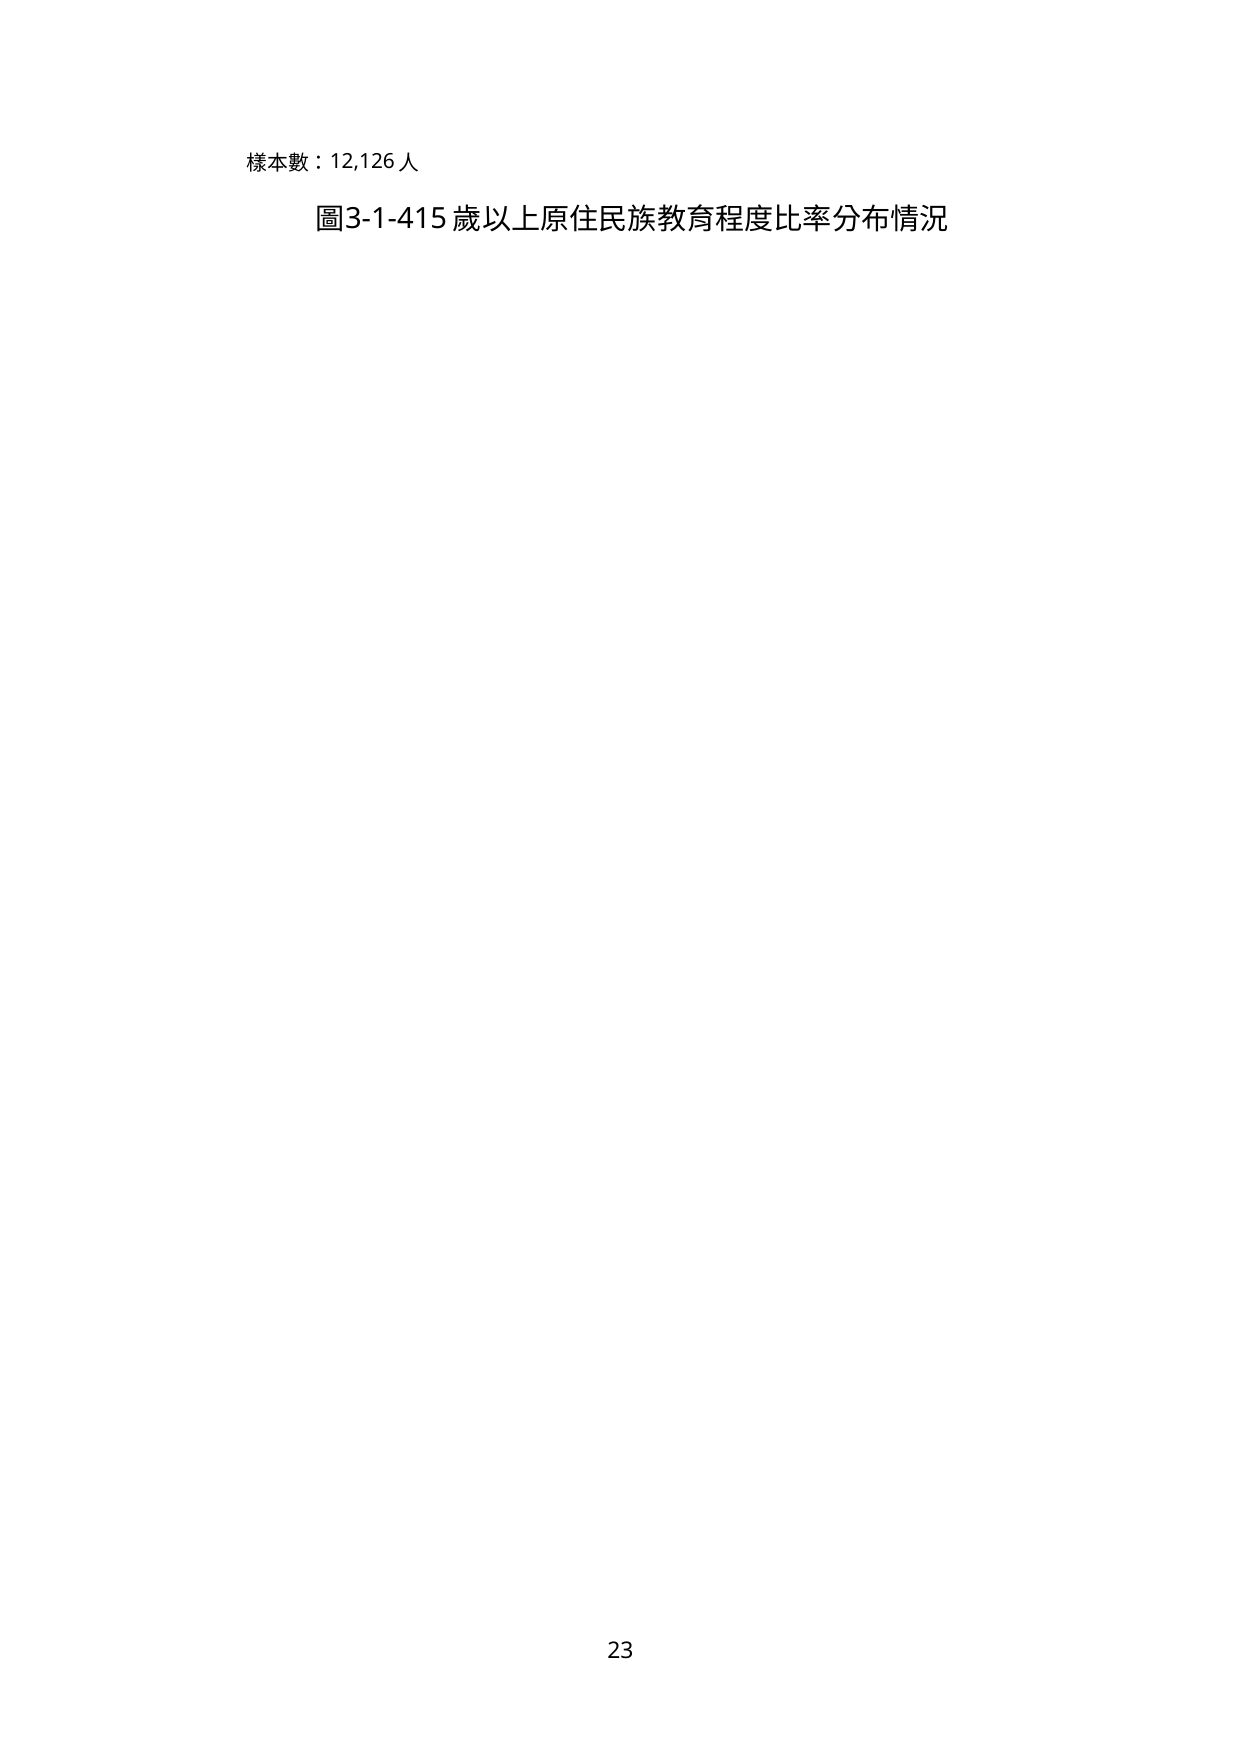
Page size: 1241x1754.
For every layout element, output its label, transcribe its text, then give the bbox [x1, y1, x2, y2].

text 樣本數：12,126人 [246, 136, 1053, 173]
list 15歲以上原住民族教育程度比率分布情況 [211, 173, 1053, 248]
